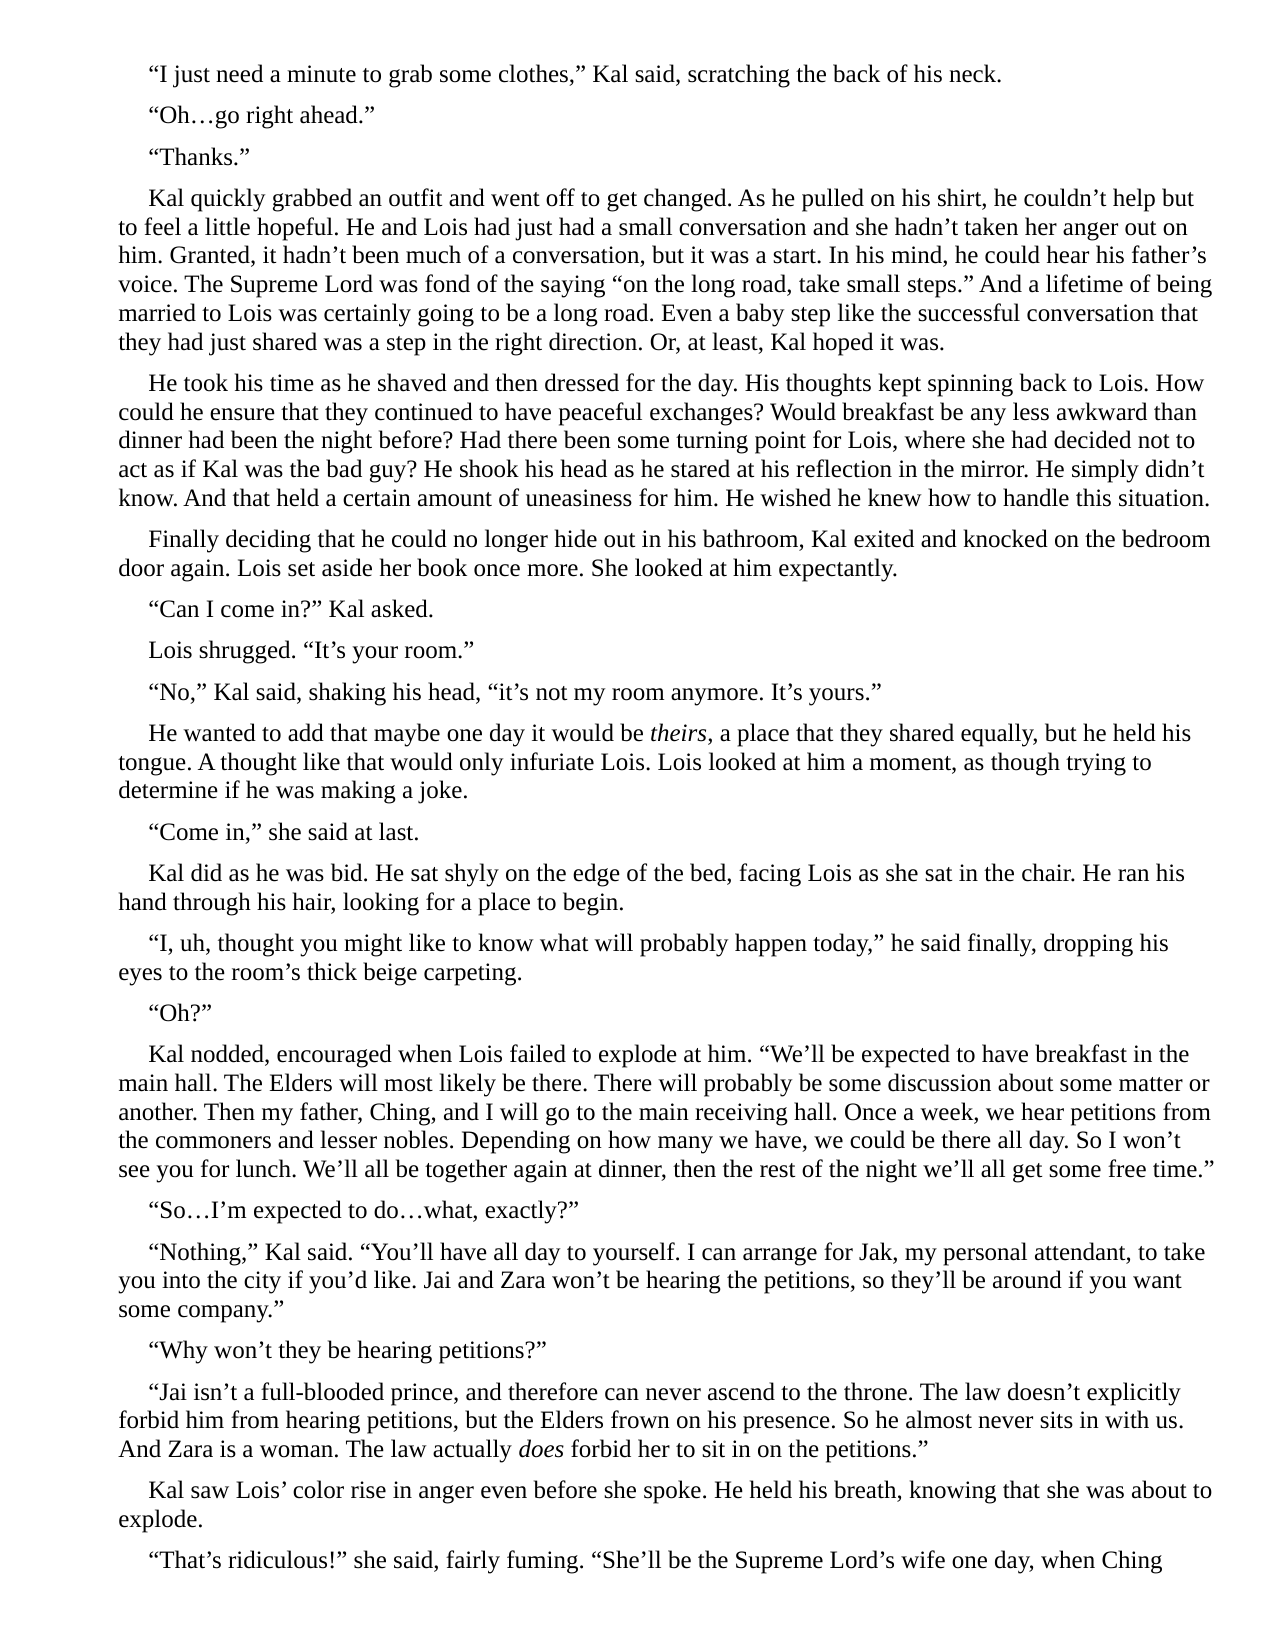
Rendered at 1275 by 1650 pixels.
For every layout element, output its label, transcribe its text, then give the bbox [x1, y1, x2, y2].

text Kal nodded, encouraged when Lois failed to explode at him. “We’ll be expected to have breakfast in the main hall. The Elders will most likely be there. There will probably be some discussion about some matter or another. Then my father, Ching, and I will go to the main receiving hall. Once a week, we hear petitions from the commoners and lesser nobles. Depending on how many we have, we could be there all day. So I won’t see you for lunch. We’ll all be together again at dinner, then the rest of the night we’ll all get some free time.” [118, 1039, 1216, 1183]
text Lois shrugged. “It’s your room.” [118, 635, 1216, 664]
text “Can I come in?” Kal asked. [118, 594, 1216, 623]
text Kal quickly grabbed an outfit and went off to get changed. As he pulled on his shirt, he couldn’t help but to feel a little hopeful. He and Lois had just had a small conversation and she hadn’t taken her anger out on him. Granted, it hadn’t been much of a conversation, but it was a start. In his mind, he could hear his father’s voice. The Supreme Lord was fond of the saying “on the long road, take small steps.” And a lifetime of being married to Lois was certainly going to be a long road. Even a baby step like the successful conversation that they had just shared was a step in the right direction. Or, at least, Kal hoped it was. [118, 183, 1216, 355]
text “Nothing,” Kal said. “You’ll have all day to yourself. I can arrange for Jak, my personal attendant, to take you into the city if you’d like. Jai and Zara won’t be hearing the petitions, so they’ll be around if you want some company.” [118, 1237, 1216, 1323]
text “I, uh, thought you might like to know what will probably happen today,” he said finally, dropping his eyes to the room’s thick beige carpeting. [118, 928, 1216, 985]
text “Oh…go right ahead.” [118, 100, 1216, 129]
text “I just need a minute to grab some clothes,” Kal said, scratching the back of his neck. [118, 59, 1216, 88]
text “Oh?” [118, 998, 1216, 1027]
text “So…I’m expected to do…what, exactly?” [118, 1195, 1216, 1224]
text “That’s ridiculous!” she said, fairly fuming. “She’ll be the Supreme Lord’s wife one day, when Ching [118, 1545, 1216, 1574]
text “No,” Kal said, shaking his head, “it’s not my room anymore. It’s yours.” [118, 677, 1216, 705]
text He wanted to add that maybe one day it would be theirs, a place that they shared equally, but he held his tongue. A thought like that would only infuriate Lois. Lois looked at him a moment, as though trying to determine if he was making a joke. [118, 718, 1216, 804]
text “Come in,” she said at last. [118, 817, 1216, 845]
text “Why won’t they be hearing petitions?” [118, 1335, 1216, 1364]
text Kal saw Lois’ color rise in anger even before she spoke. He held his breath, knowing that she was about to explode. [118, 1475, 1216, 1533]
text Kal did as he was bid. He sat shyly on the edge of the bed, facing Lois as she sat in the chair. He ran his hand through his hair, looking for a place to begin. [118, 858, 1216, 915]
text “Thanks.” [118, 142, 1216, 170]
text He took his time as he shaved and then dressed for the day. His thoughts kept spinning back to Lois. How could he ensure that they continued to have peaceful exchanges? Would breakfast be any less awkward than dinner had been the night before? Had there been some turning point for Lois, where she had decided not to act as if Kal was the bad guy? He shook his head as he stared at his reflection in the mirror. He simply didn’t know. And that held a certain amount of uneasiness for him. He wished he knew how to handle this situation. [118, 368, 1216, 512]
text “Jai isn’t a full-blooded prince, and therefore can never ascend to the throne. The law doesn’t explicitly forbid him from hearing petitions, but the Elders frown on his presence. So he almost never sits in with us. And Zara is a woman. The law actually does forbid her to sit in on the petitions.” [118, 1377, 1216, 1463]
text Finally deciding that he could no longer hide out in his bathroom, Kal exited and knocked on the bedroom door again. Lois set aside her book once more. She looked at him expectantly. [118, 524, 1216, 582]
